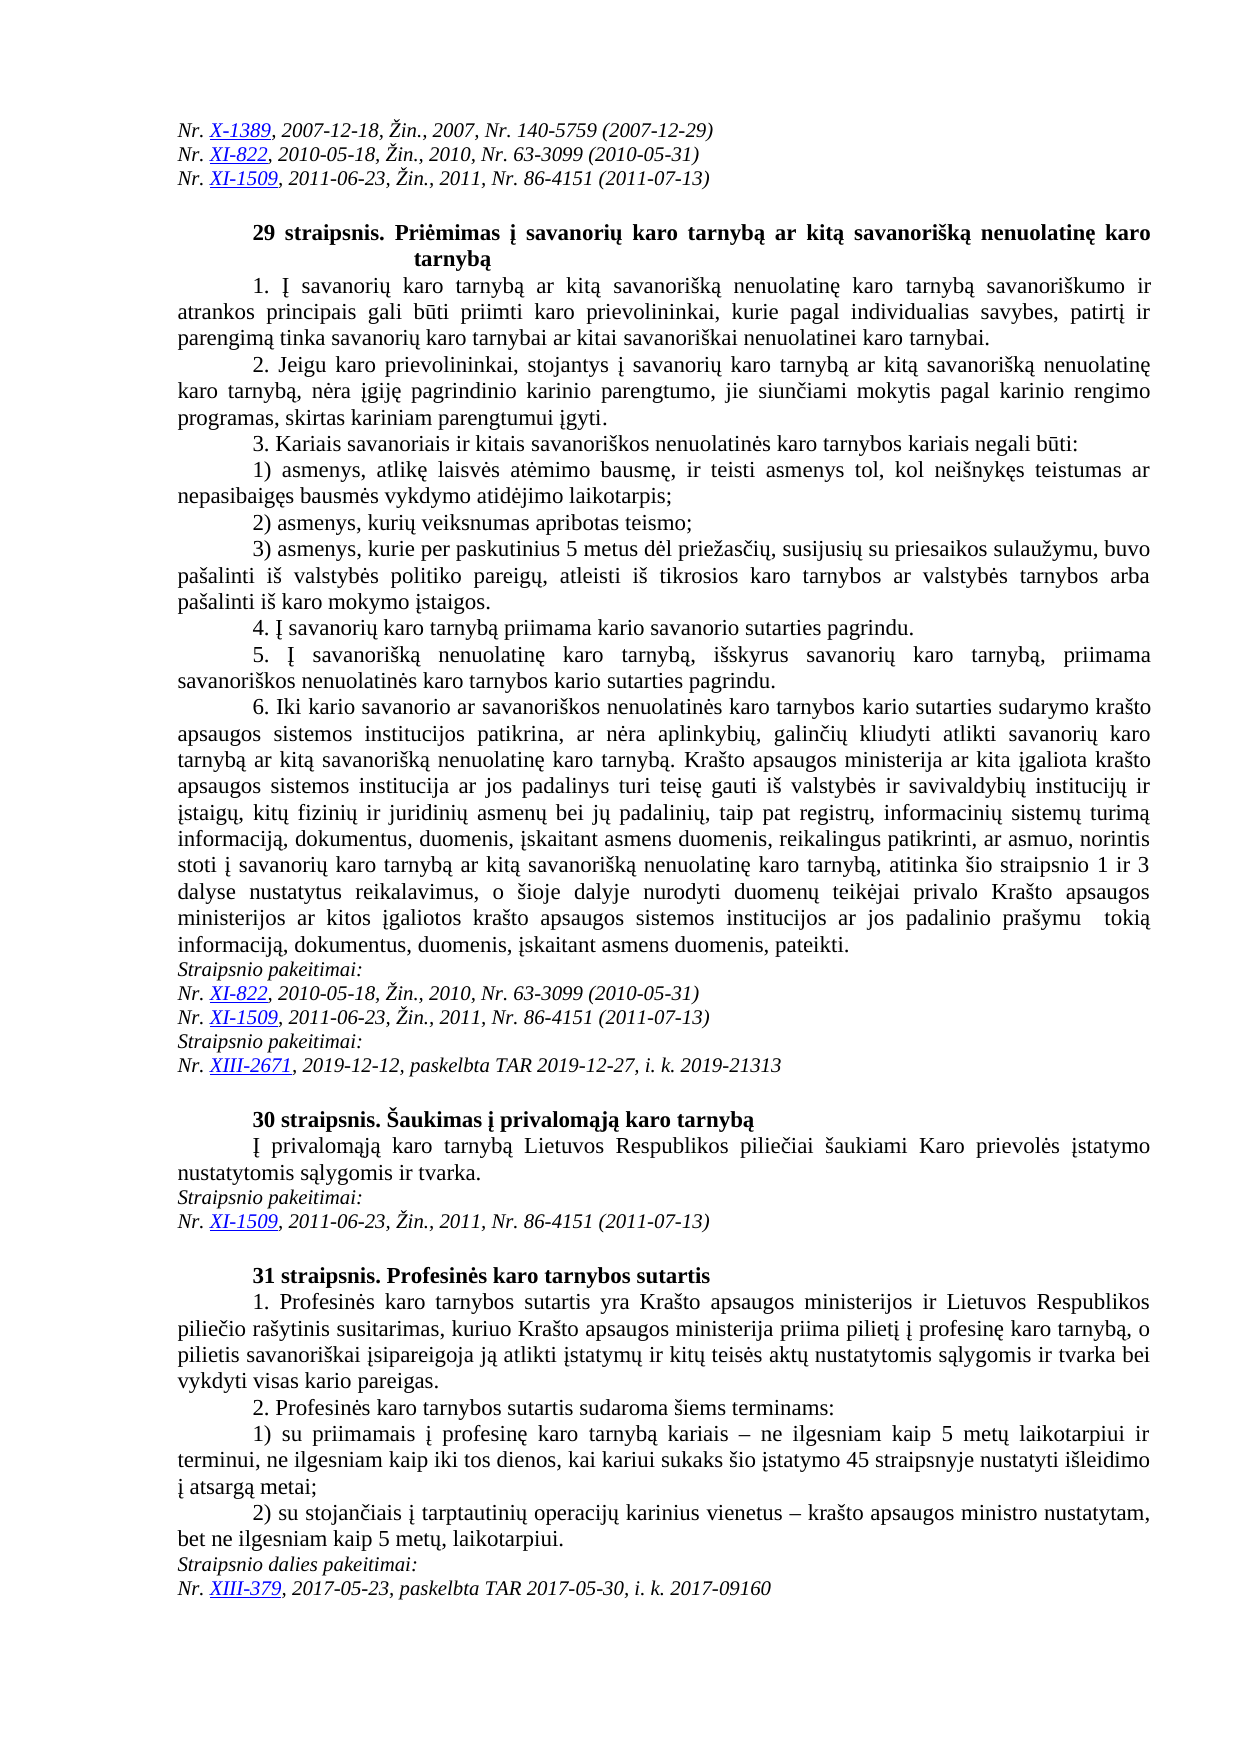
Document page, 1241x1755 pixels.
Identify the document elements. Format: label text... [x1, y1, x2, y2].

text 1. Į savanorių karo tarnybą ar kitą savanorišką nenuolatinę karo tarnybą savanoriškumo ir atrankos principais gali būti priimti karo prievolininkai, kurie pagal individualias savybes, patirtį ir parengimą tinka savanorių karo tarnybai ar kitai savanoriškai nenuolatinei karo tarnybai. [177, 272, 1152, 351]
text 2. Profesinės karo tarnybos sutartis sudaroma šiems terminams: [177, 1394, 1152, 1420]
text 2. Jeigu karo prievolininkai, stojantys į savanorių karo tarnybą ar kitą savanorišką nenuolatinę karo tarnybą, nėra įgiję pagrindinio karinio parengtumo, jie siunčiami mokytis pagal karinio rengimo programas, skirtas kariniam parengtumui įgyti. [177, 351, 1152, 430]
text 29 straipsnis. Priėmimas į savanorių karo tarnybą ar kitą savanorišką nenuolatinę karo tarnybą [252, 219, 1152, 272]
text Nr. XI-1509, 2011-06-23, Žin., 2011, Nr. 86-4151 (2011-07-13) [177, 1209, 1152, 1233]
text 1. Profesinės karo tarnybos sutartis yra Krašto apsaugos ministerijos ir Lietuvos Respublikos piliečio rašytinis susitarimas, kuriuo Krašto apsaugos ministerija priima pilietį į profesinę karo tarnybą, o pilietis savanoriškai įsipareigoja ją atlikti įstatymų ir kitų teisės aktų nustatytomis sąlygomis ir tvarka bei vykdyti visas kario pareigas. [177, 1288, 1152, 1394]
text 6. Iki kario savanorio ar savanoriškos nenuolatinės karo tarnybos kario sutarties sudarymo krašto apsaugos sistemos institucijos patikrina, ar nėra aplinkybių, galinčių kliudyti atlikti savanorių karo tarnybą ar kitą savanorišką nenuolatinę karo tarnybą. Krašto apsaugos ministerija ar kita įgaliota krašto apsaugos sistemos institucija ar jos padalinys turi teisę gauti iš valstybės ir savivaldybių institucijų ir įstaigų, kitų fizinių ir juridinių asmenų bei jų padalinių, taip pat registrų, informacinių sistemų turimą informaciją, dokumentus, duomenis, įskaitant asmens duomenis, reikalingus patikrinti, ar asmuo, norintis stoti į savanorių karo tarnybą ar kitą savanorišką nenuolatinę karo tarnybą, atitinka šio straipsnio 1 ir 3 dalyse nustatytus reikalavimus, o šioje dalyje nurodyti duomenų teikėjai privalo Krašto apsaugos ministerijos ar kitos įgaliotos krašto apsaugos sistemos institucijos ar jos padalinio prašymu tokią informaciją, dokumentus, duomenis, įskaitant asmens duomenis, pateikti. [177, 693, 1152, 957]
text 31 straipsnis. Profesinės karo tarnybos sutartis [177, 1262, 1152, 1288]
text Nr. XI-822, 2010-05-18, Žin., 2010, Nr. 63-3099 (2010-05-31) [177, 142, 1152, 166]
text Nr. XI-822, 2010-05-18, Žin., 2010, Nr. 63-3099 (2010-05-31) [177, 981, 1152, 1005]
text 3) asmenys, kurie per paskutinius 5 metus dėl priežasčių, susijusių su priesaikos sulaužymu, buvo pašalinti iš valstybės politiko pareigų, atleisti iš tikrosios karo tarnybos ar valstybės tarnybos arba pašalinti iš karo mokymo įstaigos. [177, 535, 1152, 614]
text Straipsnio dalies pakeitimai: [177, 1552, 1152, 1576]
text Straipsnio pakeitimai: [177, 1029, 1152, 1053]
text Nr. XIII-379, 2017-05-23, paskelbta TAR 2017-05-30, i. k. 2017-09160 [177, 1576, 1152, 1600]
text Nr. X-1389, 2007-12-18, Žin., 2007, Nr. 140-5759 (2007-12-29) [177, 118, 1152, 142]
text Į privalomąją karo tarnybą Lietuvos Respublikos piliečiai šaukiami Karo prievolės įstatymo nustatytomis sąlygomis ir tvarka. [177, 1132, 1152, 1185]
text Straipsnio pakeitimai: [177, 1185, 1152, 1209]
text 1) asmenys, atlikę laisvės atėmimo bausmę, ir teisti asmenys tol, kol neišnykęs teistumas ar nepasibaigęs bausmės vykdymo atidėjimo laikotarpis; [177, 456, 1152, 509]
text 5. Į savanorišką nenuolatinę karo tarnybą, išskyrus savanorių karo tarnybą, priimama savanoriškos nenuolatinės karo tarnybos kario sutarties pagrindu. [177, 641, 1152, 693]
text Nr. XI-1509, 2011-06-23, Žin., 2011, Nr. 86-4151 (2011-07-13) [177, 1005, 1152, 1029]
text 30 straipsnis. Šaukimas į privalomąją karo tarnybą [177, 1106, 1152, 1132]
text Nr. XI-1509, 2011-06-23, Žin., 2011, Nr. 86-4151 (2011-07-13) [177, 166, 1152, 190]
text 4. Į savanorių karo tarnybą priimama kario savanorio sutarties pagrindu. [177, 614, 1152, 641]
text 2) asmenys, kurių veiksnumas apribotas teismo; [177, 509, 1152, 535]
text Straipsnio pakeitimai: [177, 957, 1152, 981]
text 2) su stojančiais į tarptautinių operacijų karinius vienetus – krašto apsaugos ministro nustatytam, bet ne ilgesniam kaip 5 metų, laikotarpiui. [177, 1499, 1152, 1552]
text Nr. XIII-2671, 2019-12-12, paskelbta TAR 2019-12-27, i. k. 2019-21313 [177, 1053, 1152, 1077]
text 1) su priimamais į profesinę karo tarnybą kariais – ne ilgesniam kaip 5 metų laikotarpiui ir terminui, ne ilgesniam kaip iki tos dienos, kai kariui sukaks šio įstatymo 45 straipsnyje nustatyti išleidimo į atsargą metai; [177, 1420, 1152, 1499]
text 3. Kariais savanoriais ir kitais savanoriškos nenuolatinės karo tarnybos kariais negali būti: [177, 430, 1152, 456]
